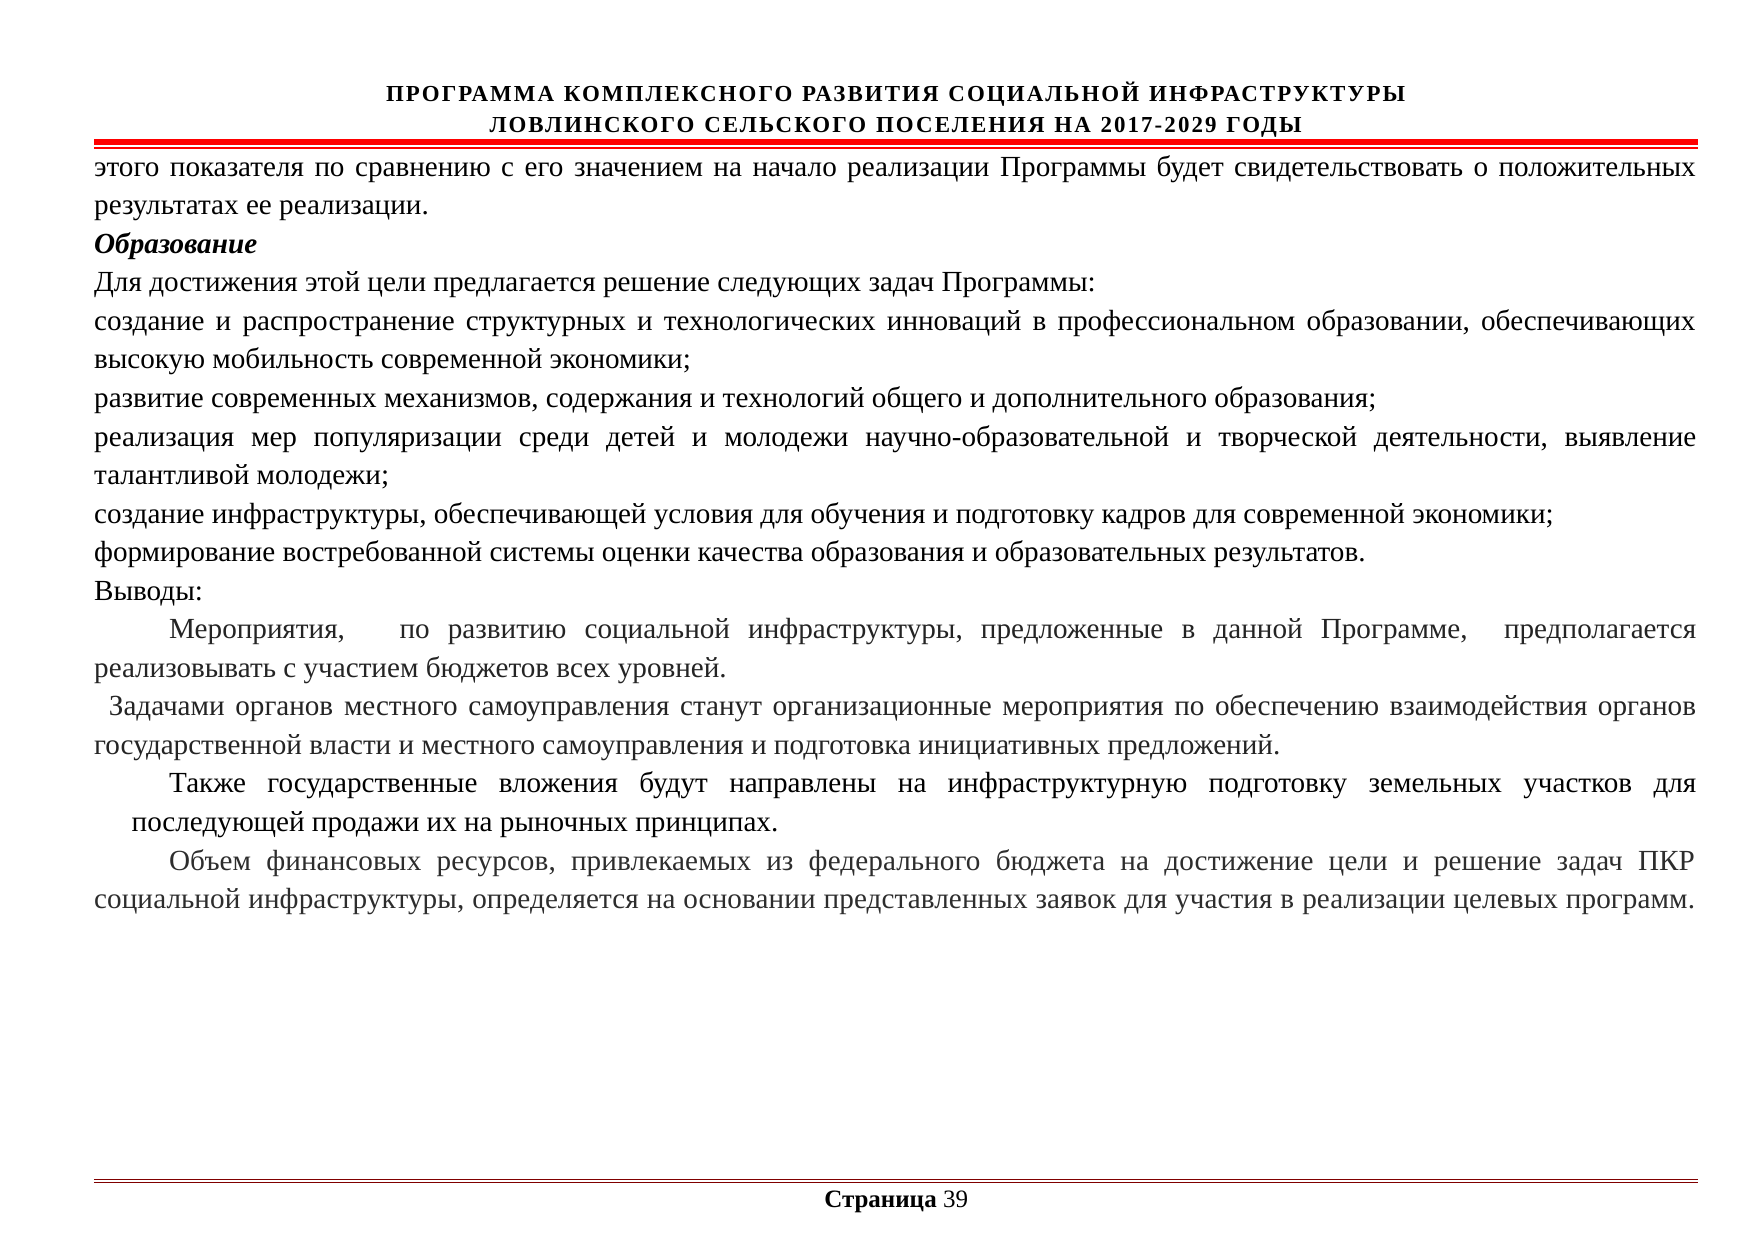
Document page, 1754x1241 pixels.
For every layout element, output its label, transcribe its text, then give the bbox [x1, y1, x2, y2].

text Также государственные вложения будут направлены на инфраструктурную подготовку земельных участков для последующей продажи их на рыночных принципах. [131, 766, 1698, 838]
text формирование востребованной системы оценки качества образования и образовательных результатов. [94, 534, 1698, 568]
text развитие современных механизмов, содержания и технологий общего и дополнительного образования; [94, 380, 1698, 414]
text Образование [94, 226, 1698, 259]
text реализация мер популяризации среди детей и молодежи научно-образовательной и творческой деятельности, выявление талантливой молодежи; [94, 419, 1698, 491]
text Задачами органов местного самоуправления станут организационные мероприятия по обеспечению взаимодействия органов государственной власти и местного самоуправления и подготовка инициативных предложений. [94, 688, 1698, 761]
text создание инфраструктуры, обеспечивающей условия для обучения и подготовку кадров для современной экономики; [94, 496, 1698, 529]
text Объем финансовых ресурсов, привлекаемых из федерального бюджета на достижение цели и решение задач ПКР социальной инфраструктуры, определяется на основании представленных заявок для участия в реализации целевых программ. [94, 843, 1698, 953]
text этого показателя по сравнению с его значением на начало реализации Программы будет свидетельствовать о положительных результатах ее реализации. [94, 149, 1698, 221]
text создание и распространение структурных и технологических инноваций в профессиональном образовании, обеспечивающих высокую мобильность современной экономики; [94, 303, 1698, 375]
text Выводы: [94, 573, 1698, 606]
text Мероприятия, по развитию социальной инфраструктуры, предложенные в данной Программе, предполагается реализовывать с участием бюджетов всех уровней. [94, 611, 1698, 683]
text Для достижения этой цели предлагается решение следующих задач Программы: [94, 264, 1698, 298]
